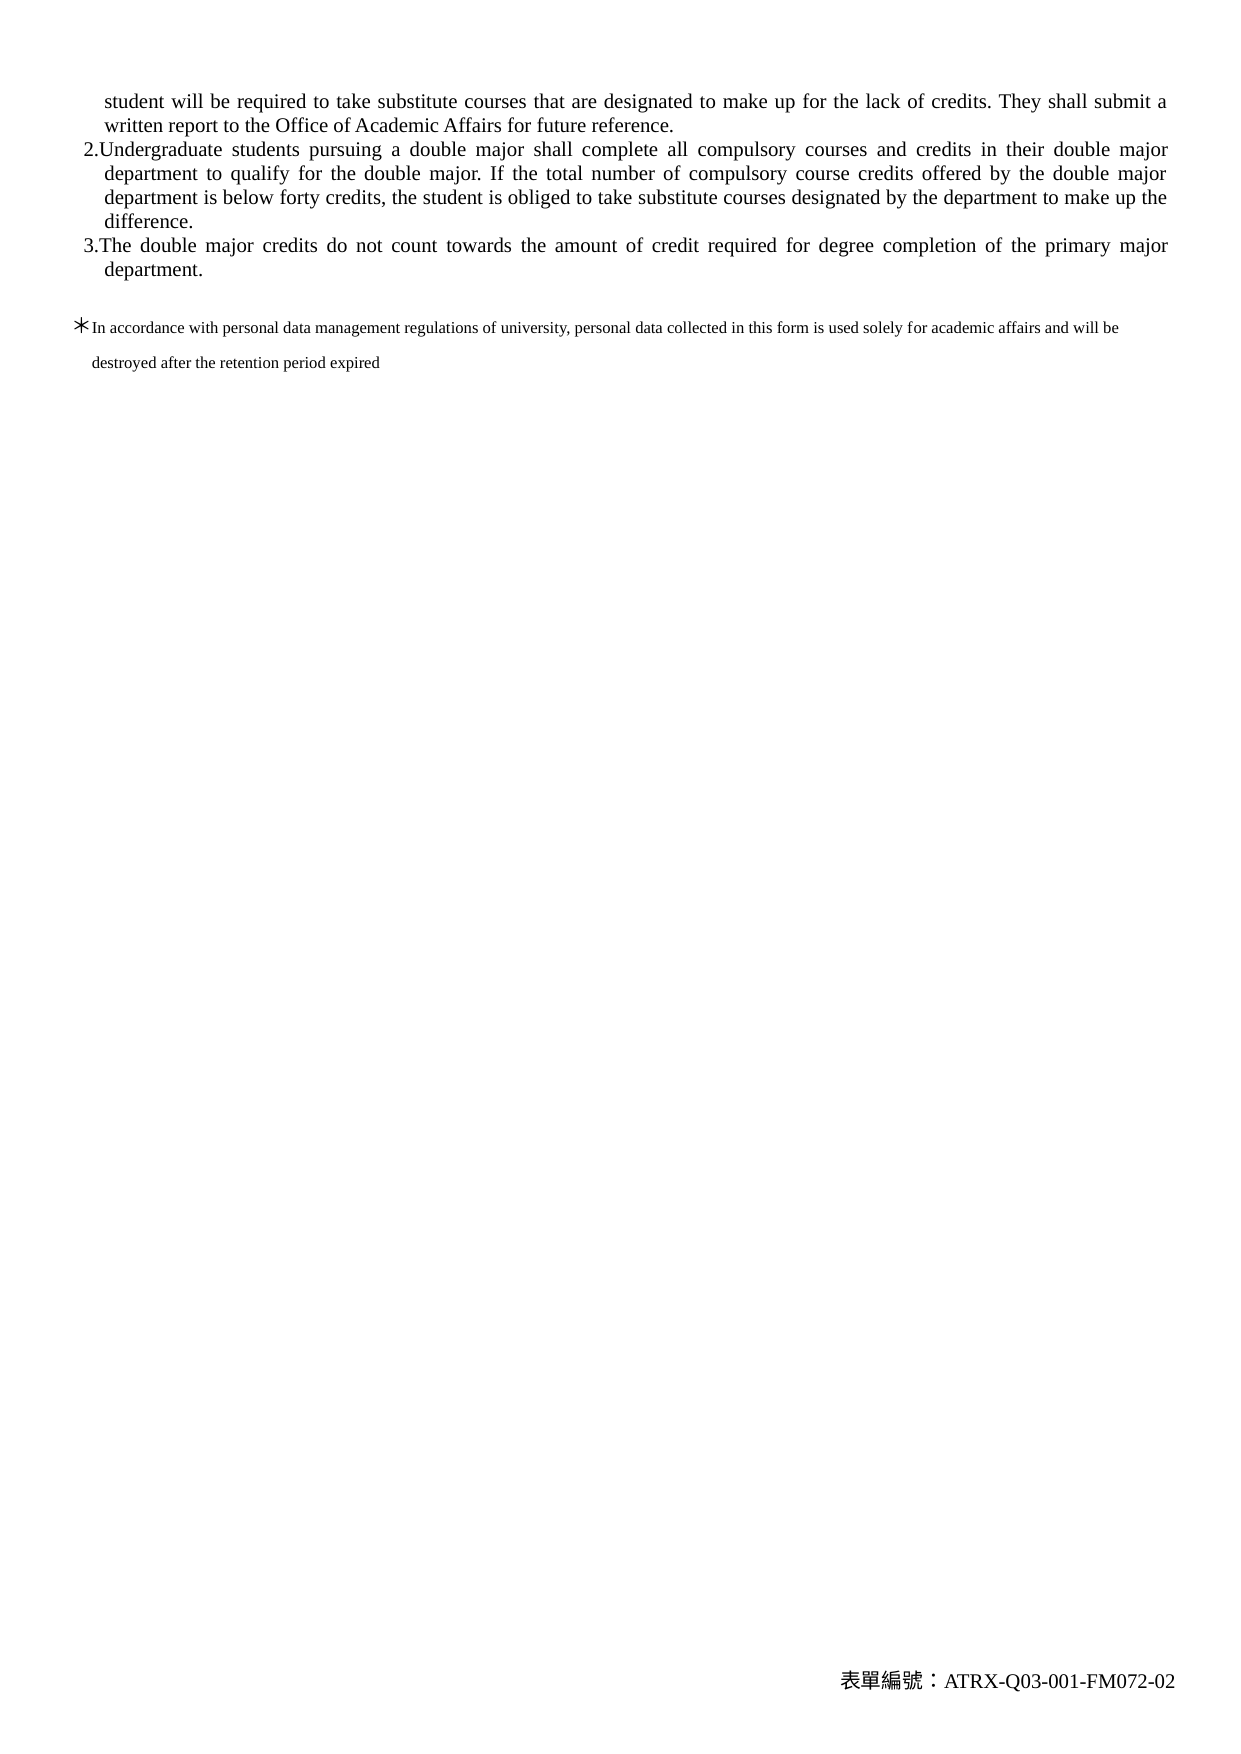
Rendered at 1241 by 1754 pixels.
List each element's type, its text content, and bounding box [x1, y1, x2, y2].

text 2.Undergraduate students pursuing a double major shall complete all compulsory courses and credits in their double major department to qualify for the double major. If the total number of compulsory course credits offered by the double major department is below forty credits, the student is obliged to take substitute courses designated by the department to make up the difference. [83, 137, 1169, 233]
text ＊In accordance with personal data management regulations of university, personal data collected in this form is used solely for academic affairs and will be destroyed after the retention period expired [71, 305, 1175, 382]
text student will be required to take substitute courses that are designated to make up for the lack of credits. They shall submit a written report to the Office of Academic Affairs for future reference. [83, 89, 1169, 137]
text 3.The double major credits do not count towards the amount of credit required for degree completion of the primary major department. [83, 233, 1169, 281]
